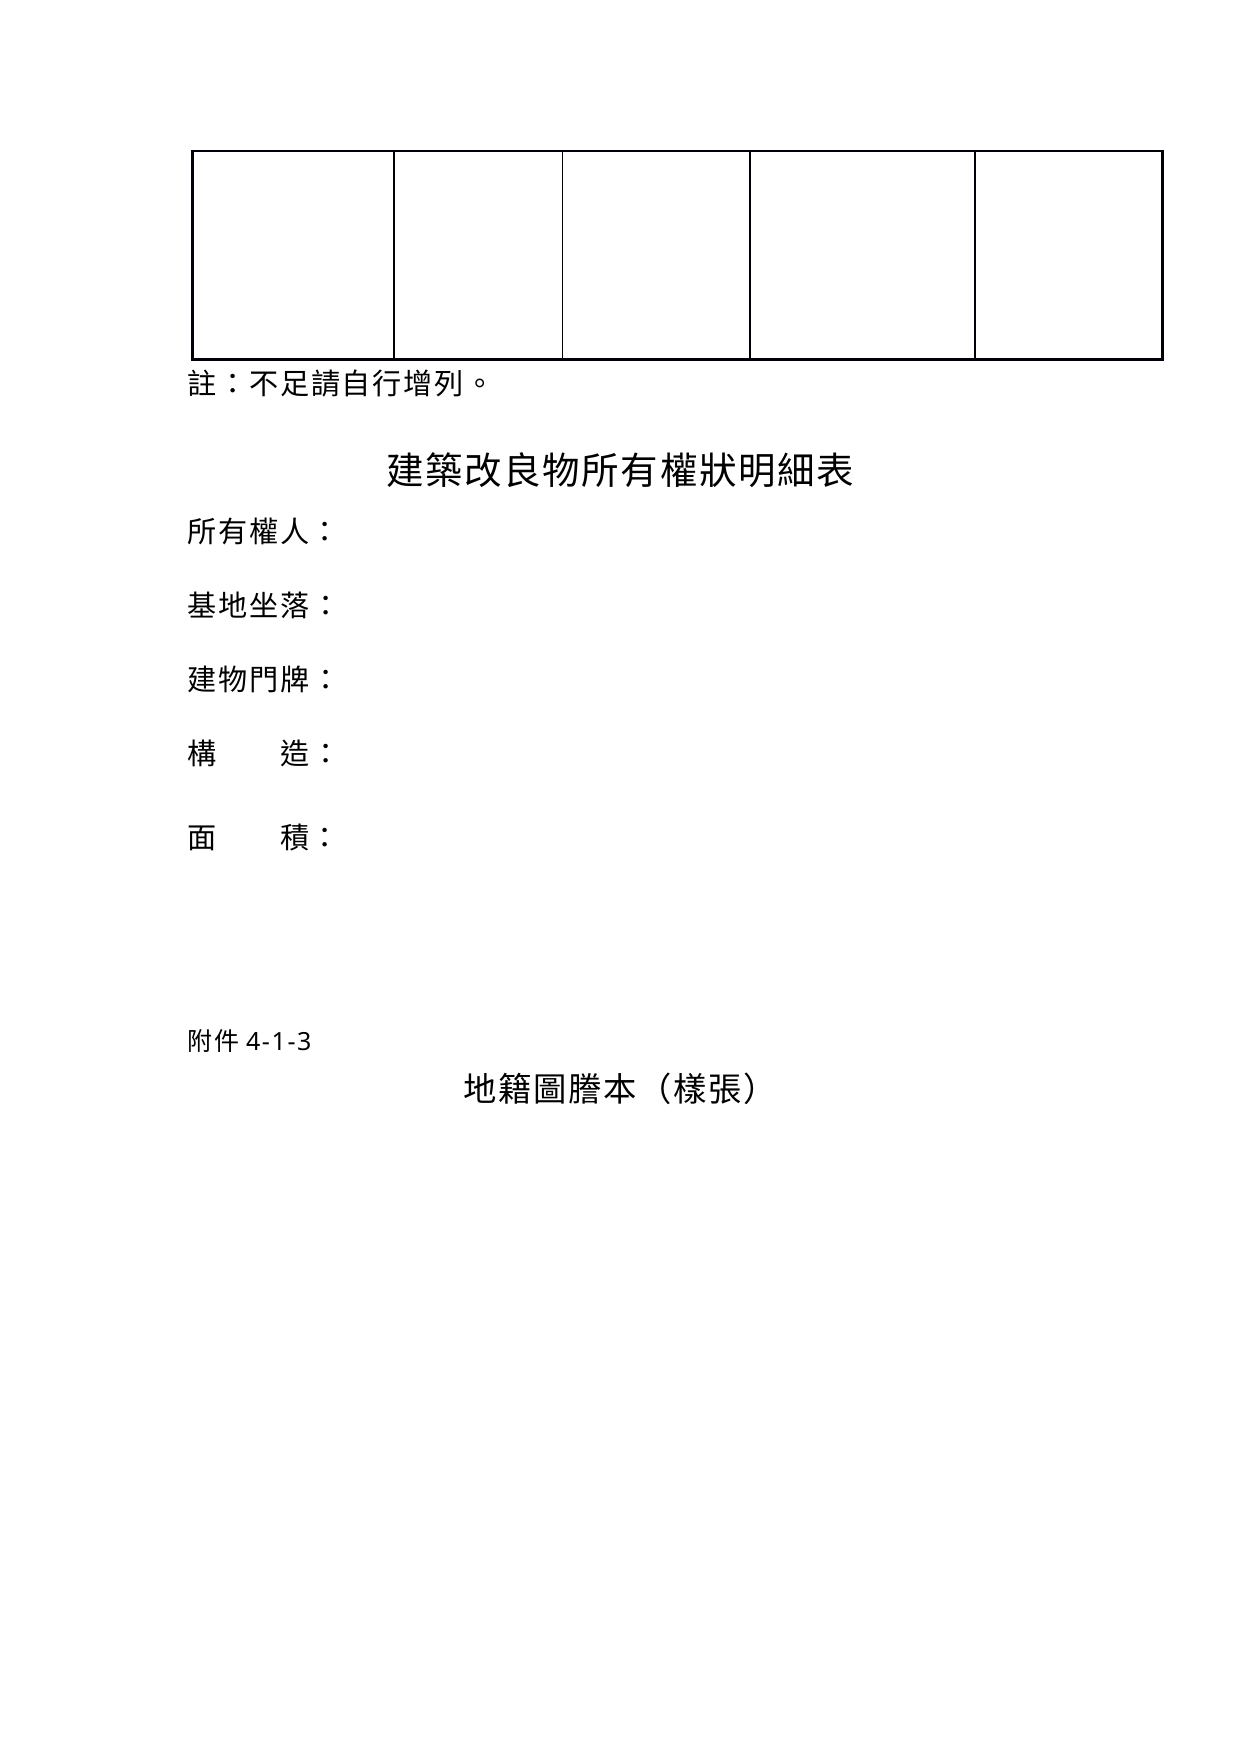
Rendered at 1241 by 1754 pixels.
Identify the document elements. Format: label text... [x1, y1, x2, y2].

text 構 造： [187, 730, 1053, 773]
table_cell [751, 152, 974, 358]
text 面 積： [187, 815, 1053, 857]
text 建物門牌： [187, 656, 1053, 699]
table_cell [194, 152, 393, 358]
table_cell [563, 152, 749, 358]
text 基地坐落： [187, 582, 1053, 625]
text 註：不足請自行增列。 [187, 361, 1053, 403]
text 所有權人： [187, 508, 1053, 551]
table_cell [395, 152, 562, 358]
text 建築改良物所有權狀明細表 [187, 441, 1053, 495]
text 附件4-1-3 [187, 1022, 1053, 1058]
table_cell [976, 152, 1161, 358]
text 地籍圖謄本（樣張） [187, 1068, 1053, 1110]
